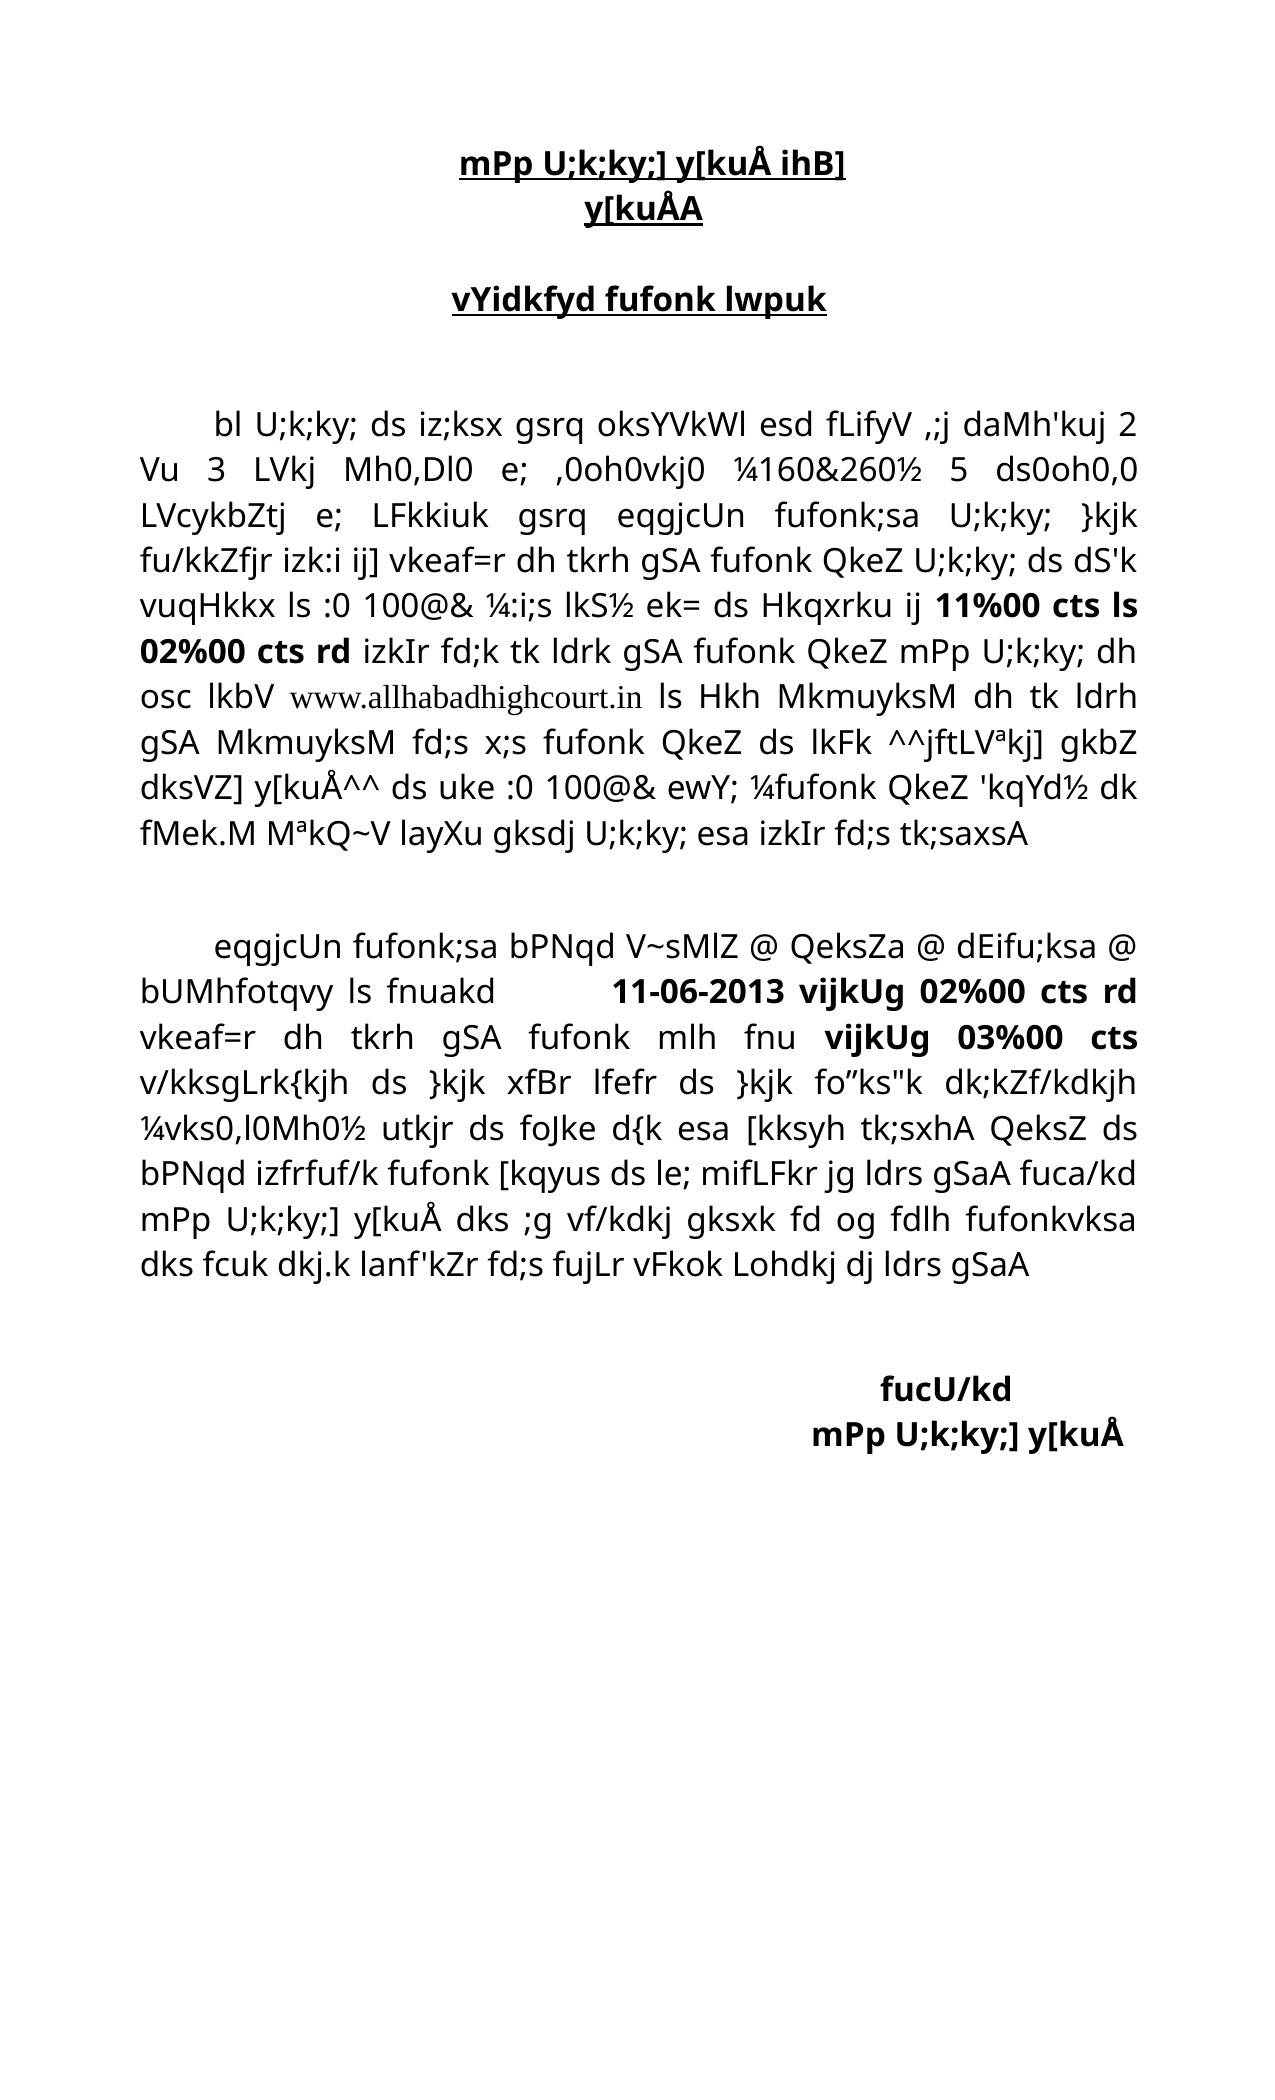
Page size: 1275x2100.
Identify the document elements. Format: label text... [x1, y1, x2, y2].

text fucU/kd [139, 1366, 1138, 1411]
text mPp U;k;ky;] y[kuÅ ihB] [139, 139, 1138, 185]
text mPp U;k;ky;] y[kuÅ [212, 1411, 1138, 1456]
text bl U;k;ky; ds iz;ksx gsrq oksYVkWl esd fLifyV ,;j daMh'kuj 2 Vu 3 LVkj Mh0,Dl0 e; ,0oh0vkj0 ¼160&260½ 5 ds0oh0,0 LVcykbZtj e; LFkkiuk gsrq eqgjcUn fufonk;sa U;k;ky; }kjk fu/kkZfjr izk:i ij] vkeaf=r dh tkrh gSA fufonk QkeZ U;k;ky; ds dS'k vuqHkkx ls :0 100@& ¼:i;s lkS½ ek= ds Hkqxrku ij 11%00 cts ls 02%00 cts rd izkIr fd;k tk ldrk gSA fufonk QkeZ mPp U;k;ky; dh osc lkbV www.allhabadhighcourt.in ls Hkh MkmuyksM dh tk ldrh gSA MkmuyksM fd;s x;s fufonk QkeZ ds lkFk ^^jftLVªkj] gkbZ dksVZ] y[kuÅ^^ ds uke :0 100@& ewY; ¼fufonk QkeZ 'kqYd½ dk fMek.M MªkQ~V layXu gksdj U;k;ky; esa izkIr fd;s tk;saxsA [139, 401, 1138, 855]
text y[kuÅA [139, 185, 1138, 230]
text eqgjcUn fufonk;sa bPNqd V~sMlZ @ QeksZa @ dEifu;ksa @ bUMhfotqvy ls fnuakd 11-06-2013 vijkUg 02%00 cts rd vkeaf=r dh tkrh gSA fufonk mlh fnu vijkUg 03%00 cts v/kksgLrk{kjh ds }kjk xfBr lfefr ds }kjk fo”ks"k dk;kZf/kdkjh ¼vks0,l0Mh0½ utkjr ds foJke d{k esa [kksyh tk;sxhA QeksZ ds bPNqd izfrfuf/k fufonk [kqyus ds le; mifLFkr jg ldrs gSaA fuca/kd mPp U;k;ky;] y[kuÅ dks ;g vf/kdkj gksxk fd og fdlh fufonkvksa dks fcuk dkj.k lanf'kZr fd;s fujLr vFkok Lohdkj dj ldrs gSaA [139, 923, 1138, 1286]
text vYidkfyd fufonk lwpuk [139, 276, 1138, 321]
